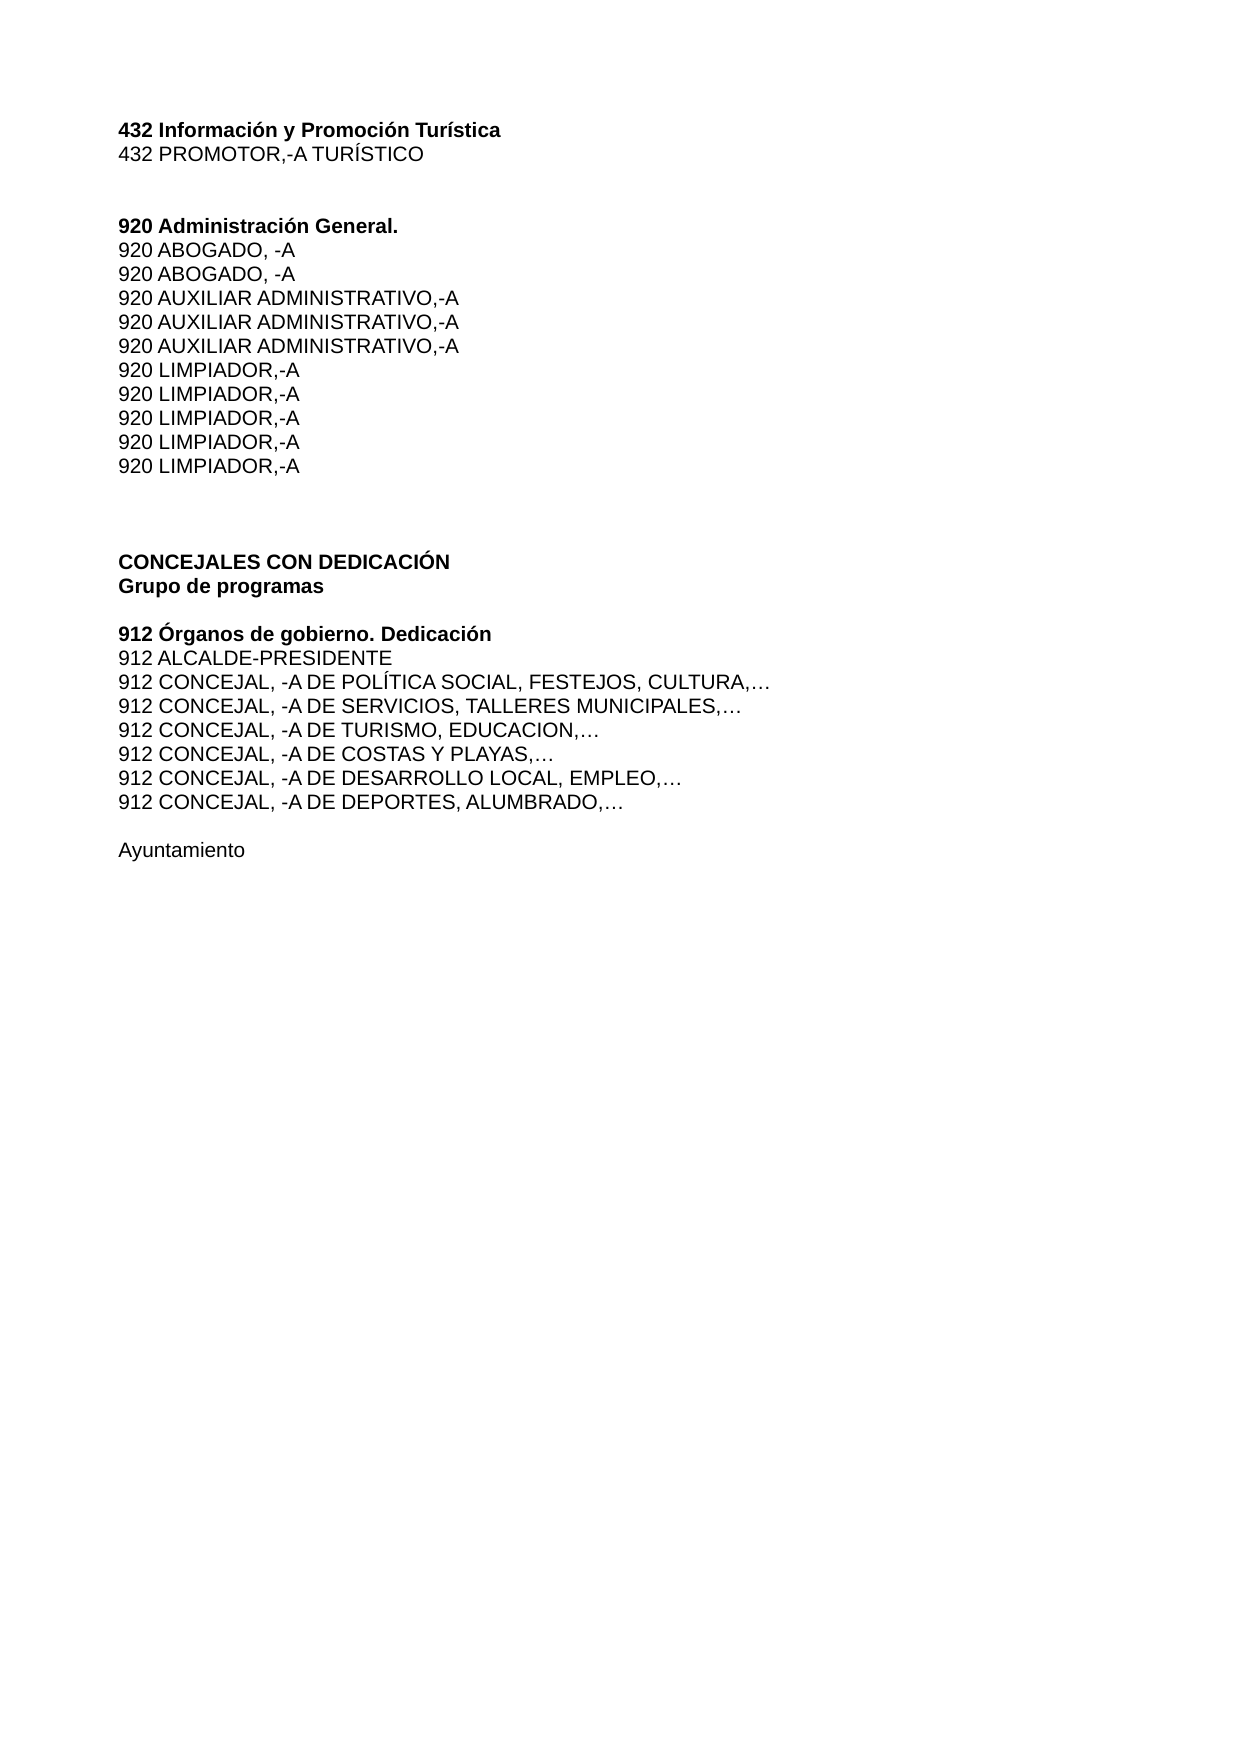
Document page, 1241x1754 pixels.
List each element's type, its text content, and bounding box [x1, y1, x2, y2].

text CONCEJALES CON DEDICACIÓN [118, 550, 1122, 574]
text 920 AUXILIAR ADMINISTRATIVO,-A [118, 334, 1122, 358]
text 920 ABOGADO, -A [118, 238, 1122, 262]
text 912 CONCEJAL, -A DE TURISMO, EDUCACION,… [118, 718, 1122, 742]
text 920 AUXILIAR ADMINISTRATIVO,-A [118, 286, 1122, 310]
text 920 LIMPIADOR,-A [118, 430, 1122, 454]
text Ayuntamiento [118, 838, 1122, 862]
text 432 Información y Promoción Turística [118, 118, 1122, 142]
text 912 CONCEJAL, -A DE DEPORTES, ALUMBRADO,… [118, 789, 1122, 813]
text 912 CONCEJAL, -A DE POLÍTICA SOCIAL, FESTEJOS, CULTURA,… [118, 670, 1122, 694]
text 920 Administración General. [118, 214, 1122, 238]
text 432 PROMOTOR,-A TURÍSTICO [118, 142, 1122, 166]
text 912 CONCEJAL, -A DE DESARROLLO LOCAL, EMPLEO,… [118, 766, 1122, 789]
text 920 AUXILIAR ADMINISTRATIVO,-A [118, 310, 1122, 334]
text 920 LIMPIADOR,-A [118, 454, 1122, 478]
text Grupo de programas [118, 574, 1122, 598]
text 912 CONCEJAL, -A DE SERVICIOS, TALLERES MUNICIPALES,… [118, 694, 1122, 718]
text 920 LIMPIADOR,-A [118, 358, 1122, 382]
text 912 Órganos de gobierno. Dedicación [118, 622, 1122, 646]
text 920 LIMPIADOR,-A [118, 406, 1122, 430]
text 920 LIMPIADOR,-A [118, 382, 1122, 406]
text 912 ALCALDE-PRESIDENTE [118, 646, 1122, 670]
text 912 CONCEJAL, -A DE COSTAS Y PLAYAS,… [118, 742, 1122, 766]
text 920 ABOGADO, -A [118, 262, 1122, 286]
